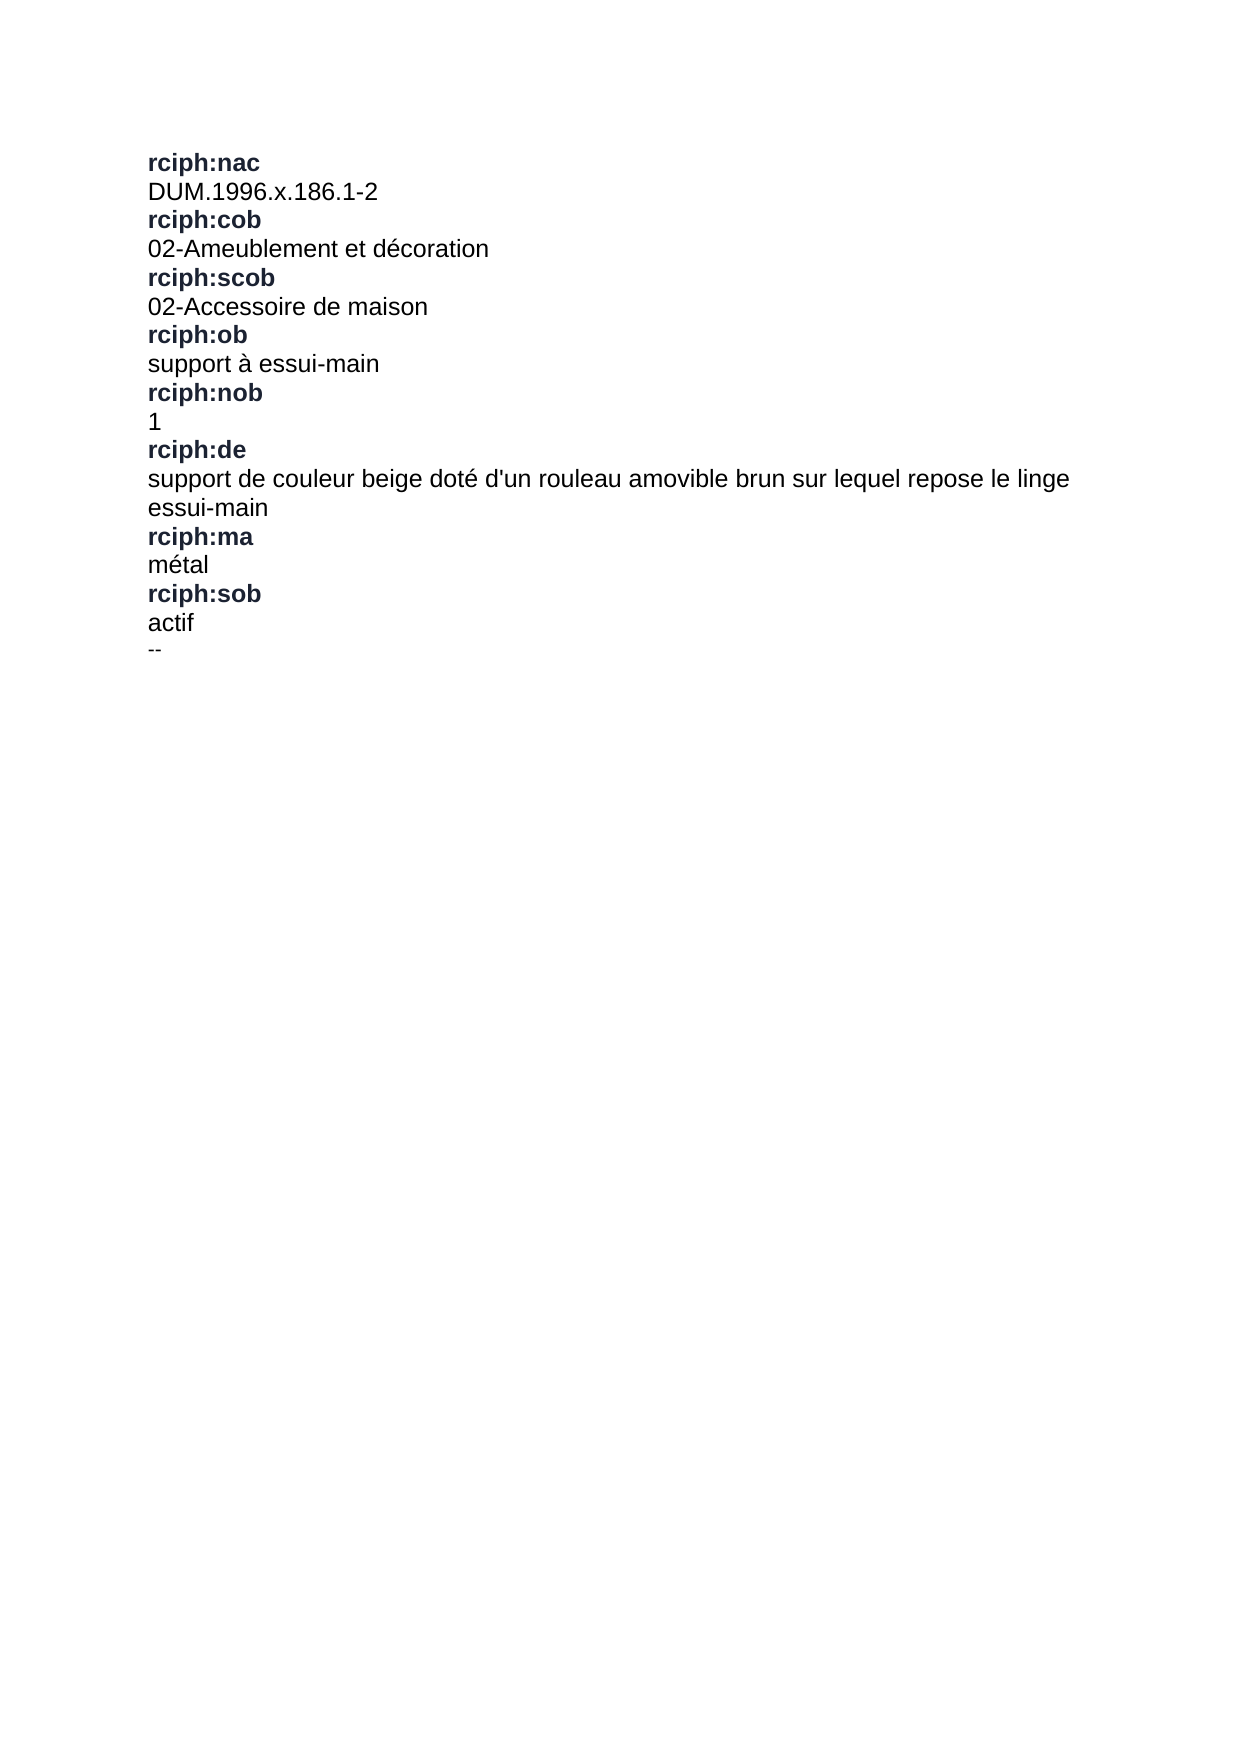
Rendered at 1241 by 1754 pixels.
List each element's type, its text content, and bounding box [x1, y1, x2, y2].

text 1 [148, 406, 1092, 435]
text rciph:de [148, 435, 1092, 464]
text support à essui-main [148, 349, 1092, 378]
text -- [148, 636, 1092, 660]
text rciph:cob [148, 205, 1092, 234]
text rciph:scob [148, 263, 1092, 291]
text rciph:nac [148, 148, 1092, 176]
text DUM.1996.x.186.1-2 [148, 176, 1092, 205]
text métal [148, 550, 1092, 579]
text rciph:nob [148, 378, 1092, 406]
text 02-Ameublement et décoration [148, 234, 1092, 263]
text 02-Accessoire de maison [148, 291, 1092, 320]
text actif [148, 608, 1092, 636]
text support de couleur beige doté d'un rouleau amovible brun sur lequel repose le linge essui-main [148, 464, 1092, 521]
text rciph:ma [148, 521, 1092, 550]
text rciph:sob [148, 579, 1092, 608]
text rciph:ob [148, 320, 1092, 349]
